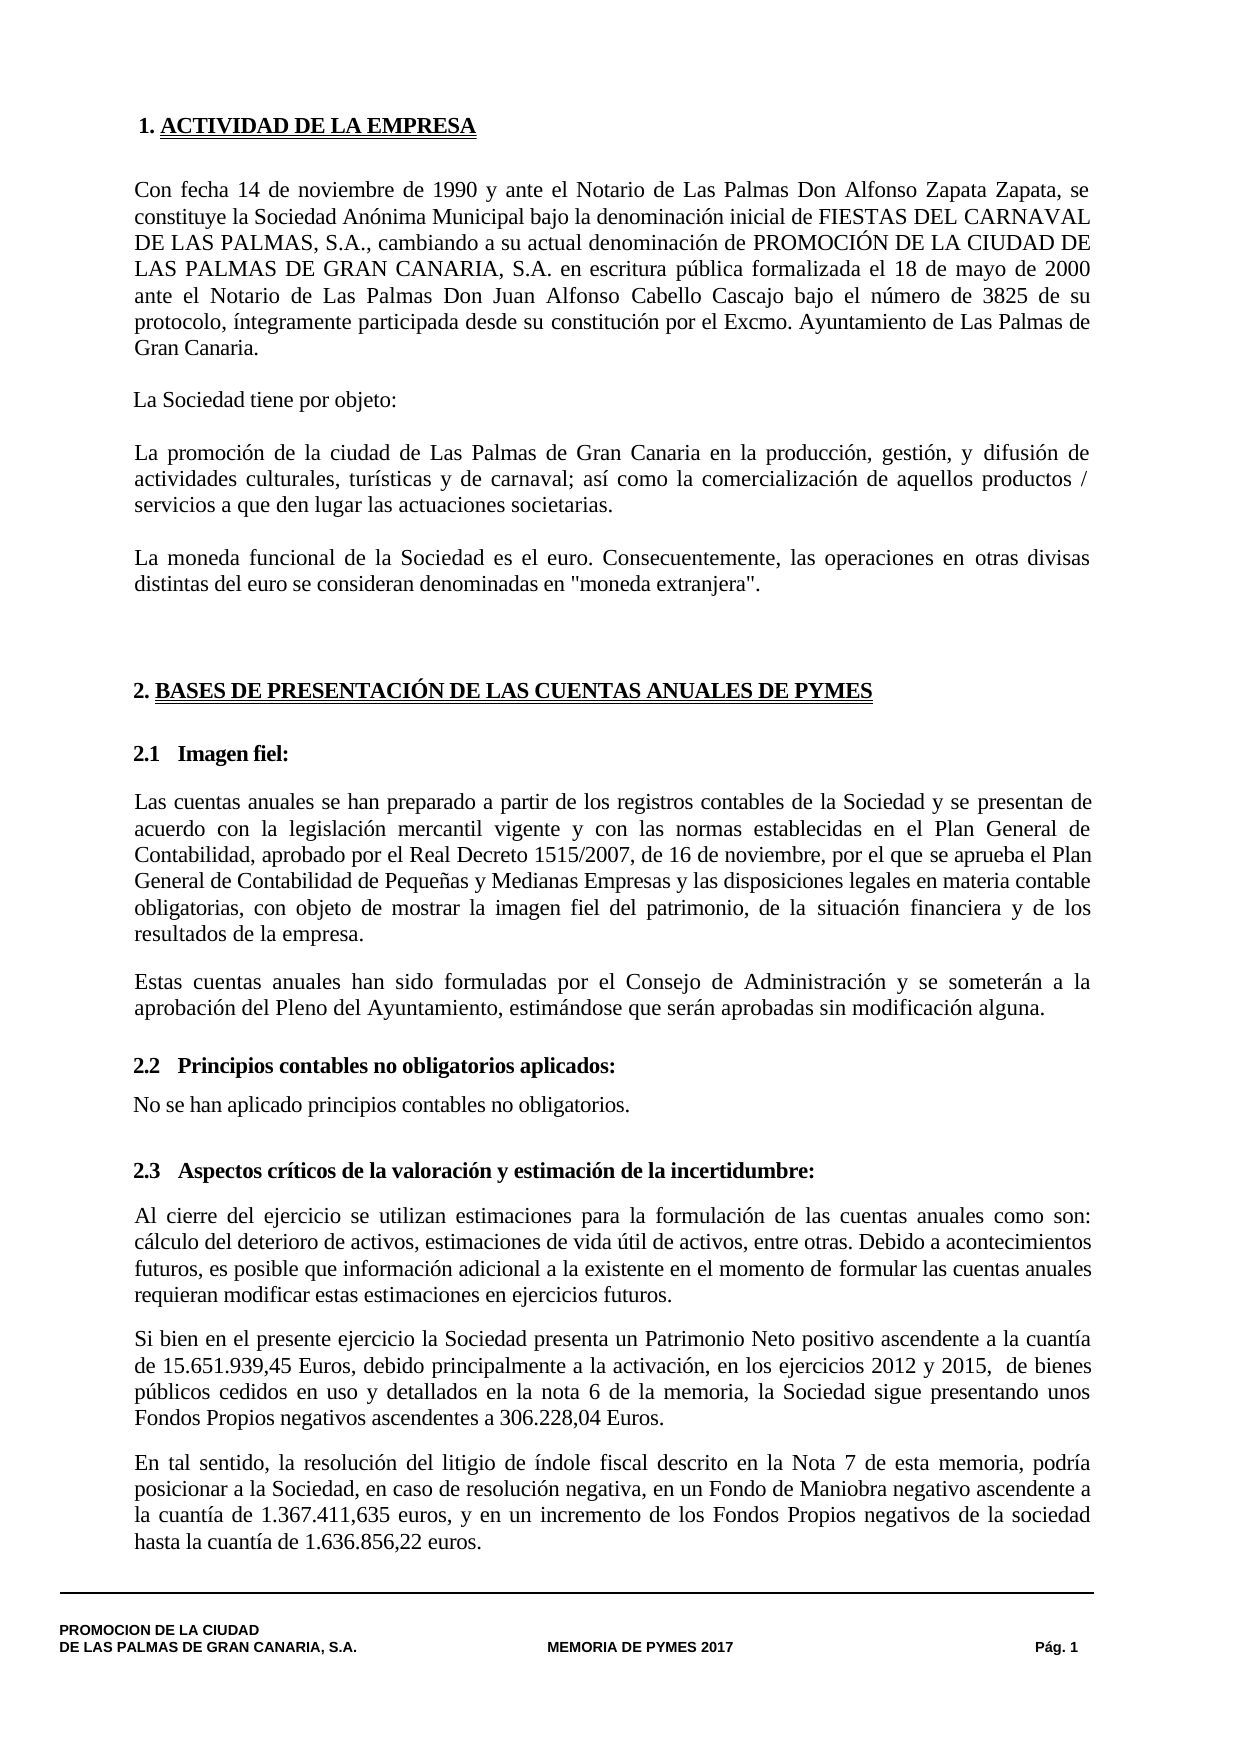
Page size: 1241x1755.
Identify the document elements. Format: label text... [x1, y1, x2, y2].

text La promoción de la ciudad de Las Palmas de Gran Canaria en la producción, gestión, y difusión de actividades culturales, turísticas y de carnaval; así como la comercialización de aquellos productos / servicios a que den lugar las actuaciones societarias. [134, 438, 1089, 518]
text En tal sentido, la resolución del litigio de índole fiscal descrito en la Nota 7 de esta memoria, podría posicionar a la Sociedad, en caso de resolución negativa, en un Fondo de Maniobra negativo ascendente a la cuantía de 1.367.411,635 euros, y en un incremento de los Fondos Propios negativos de la sociedad hasta la cuantía de 1.636.856,22 euros. [134, 1449, 1092, 1554]
text 2.1 Imagen fiel: [133, 741, 1093, 767]
text 1. ACTIVIDAD DE LA EMPRESA [59, 112, 1091, 139]
text Con fecha 14 de noviembre de 1990 y ante el Notario de Las Palmas Don Alfonso Zapata Zapata, se constituye la Sociedad Anónima Municipal bajo la denominación inicial de FIESTAS DEL CARNAVAL DE LAS PALMAS, S.A., cambiando a su actual denominación de PROMOCIÓN DE LA CIUDAD DE LAS PALMAS DE GRAN CANARIA, S.A. en escritura pública formalizada el 18 de mayo de 2000 ante el Notario de Las Palmas Don Juan Alfonso Cabello Cascajo bajo el número de 3825 de su protocolo, íntegramente participada desde su constitución por el Excmo. Ayuntamiento de Las Palmas de Gran Canaria. [134, 176, 1091, 361]
text No se han aplicado principios contables no obligatorios. [59, 1091, 1093, 1118]
text 2.2 Principios contables no obligatorios aplicados: [133, 1052, 1093, 1078]
text La Sociedad tiene por objeto: [59, 386, 1093, 412]
text Si bien en el presente ejercicio la Sociedad presenta un Patrimonio Neto positivo ascendente a la cuantía de 15.651.939,45 Euros, debido principalmente a la activación, en los ejercicios 2012 y 2015, de bienes públicos cedidos en uso y detallados en la nota 6 de la memoria, la Sociedad sigue presentando unos Fondos Propios negativos ascendentes a 306.228,04 Euros. [134, 1325, 1092, 1431]
text 2. BASES DE PRESENTACIÓN DE LAS CUENTAS ANUALES DE PYMES [133, 677, 1093, 704]
text Las cuentas anuales se han preparado a partir de los registros contables de la Sociedad y se presentan de acuerdo con la legislación mercantil vigente y con las normas establecidas en el Plan General de Contabilidad, aprobado por el Real Decreto 1515/2007, de 16 de noviembre, por el que se aprueba el Plan General de Contabilidad de Pequeñas y Medianas Empresas y las disposiciones legales en materia contable obligatorias, con objeto de mostrar la imagen fiel del patrimonio, de la situación financiera y de los resultados de la empresa. [134, 788, 1092, 946]
text Al cierre del ejercicio se utilizan estimaciones para la formulación de las cuentas anuales como son: cálculo del deterioro de activos, estimaciones de vida útil de activos, entre otras. Debido a acontecimientos futuros, es posible que información adicional a la existente en el momento de formular las cuentas anuales requieran modificar estas estimaciones en ejercicios futuros. [134, 1202, 1092, 1307]
text La moneda funcional de la Sociedad es el euro. Consecuentemente, las operaciones en otras divisas distintas del euro se consideran denominadas en "moneda extranjera". [134, 544, 1089, 597]
text Estas cuentas anuales han sido formuladas por el Consejo de Administración y se someterán a la aprobación del Pleno del Ayuntamiento, estimándose que serán aprobadas sin modificación alguna. [134, 968, 1092, 1020]
text 2.3 Aspectos críticos de la valoración y estimación de la incertidumbre: [133, 1157, 1093, 1184]
